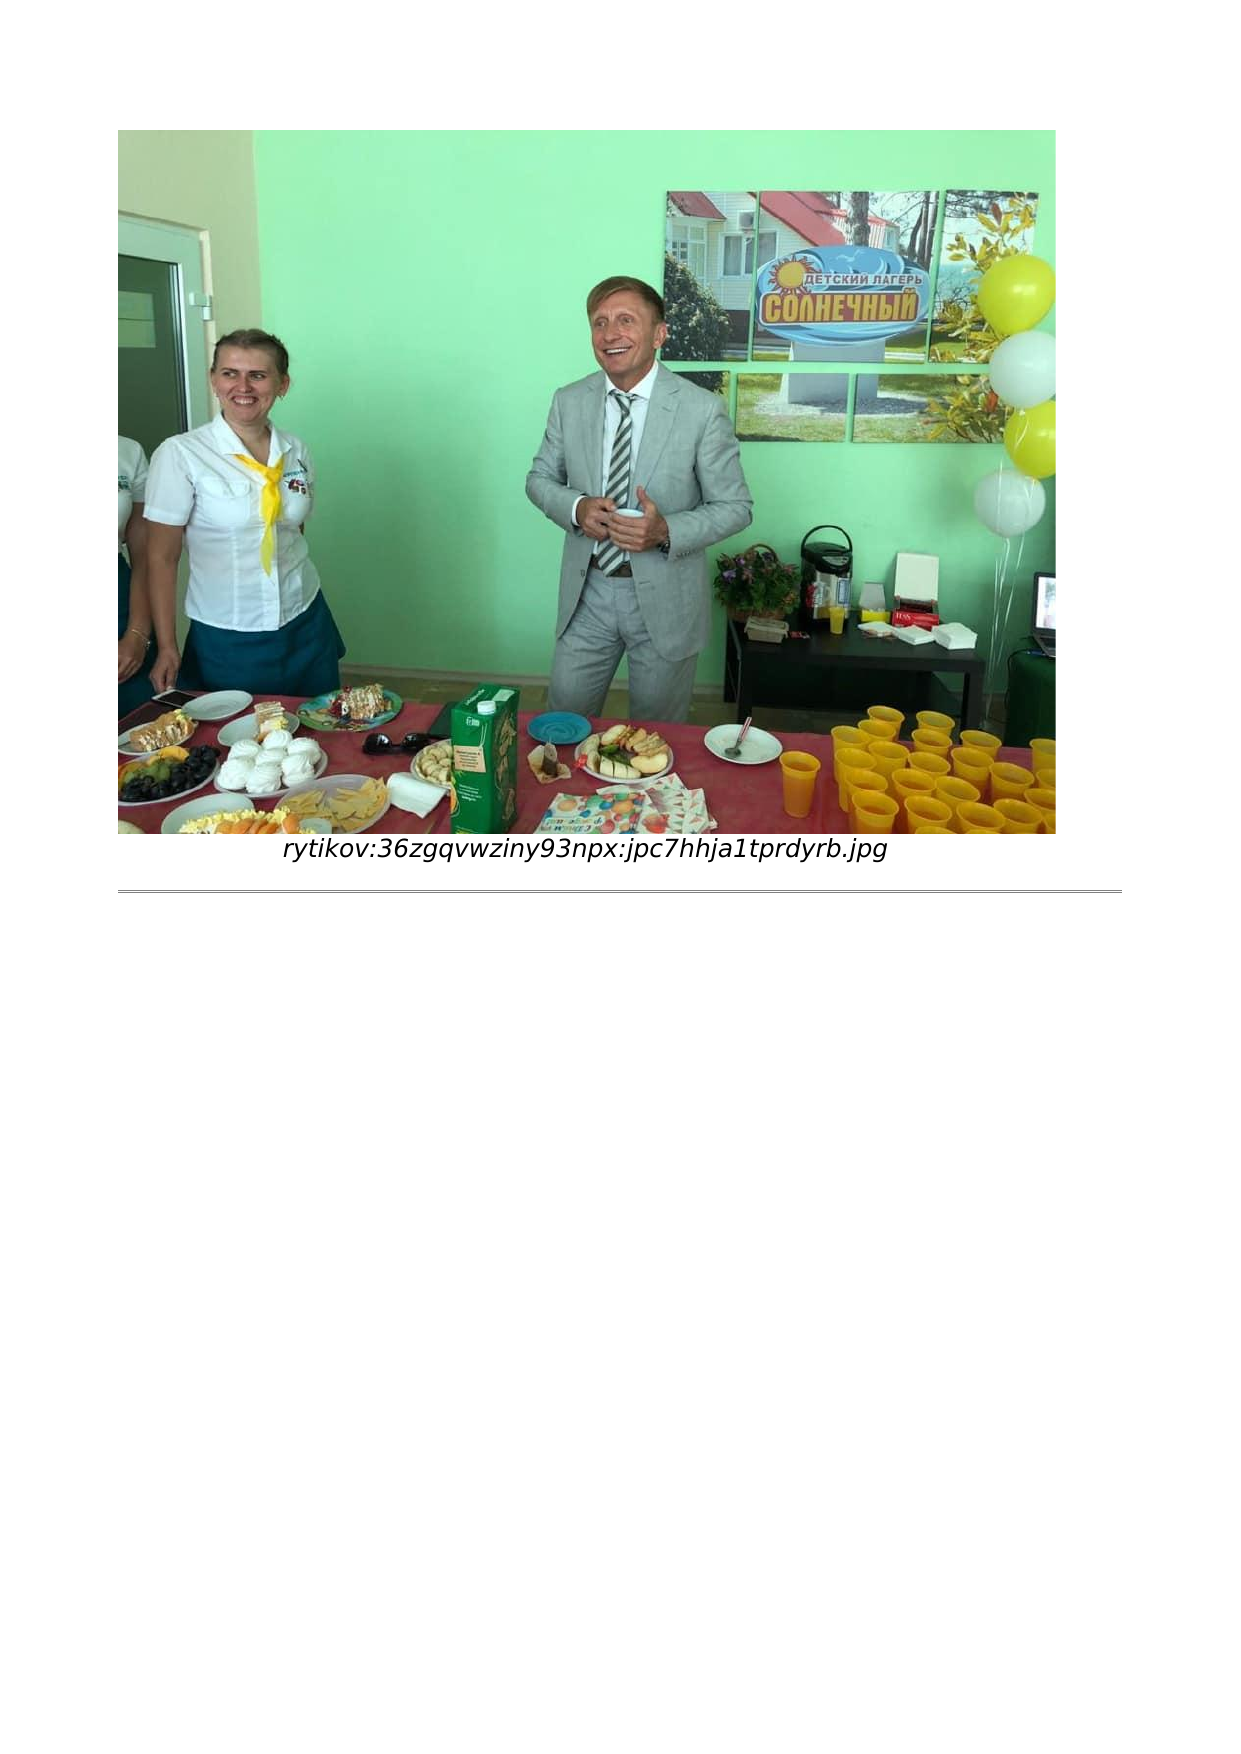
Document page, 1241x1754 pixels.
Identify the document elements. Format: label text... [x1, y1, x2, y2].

picture [118, 130, 1056, 834]
text rytikov:36zgqvwziny93npx:jpc7hhja1tprdyrb.jpg [118, 834, 1056, 863]
